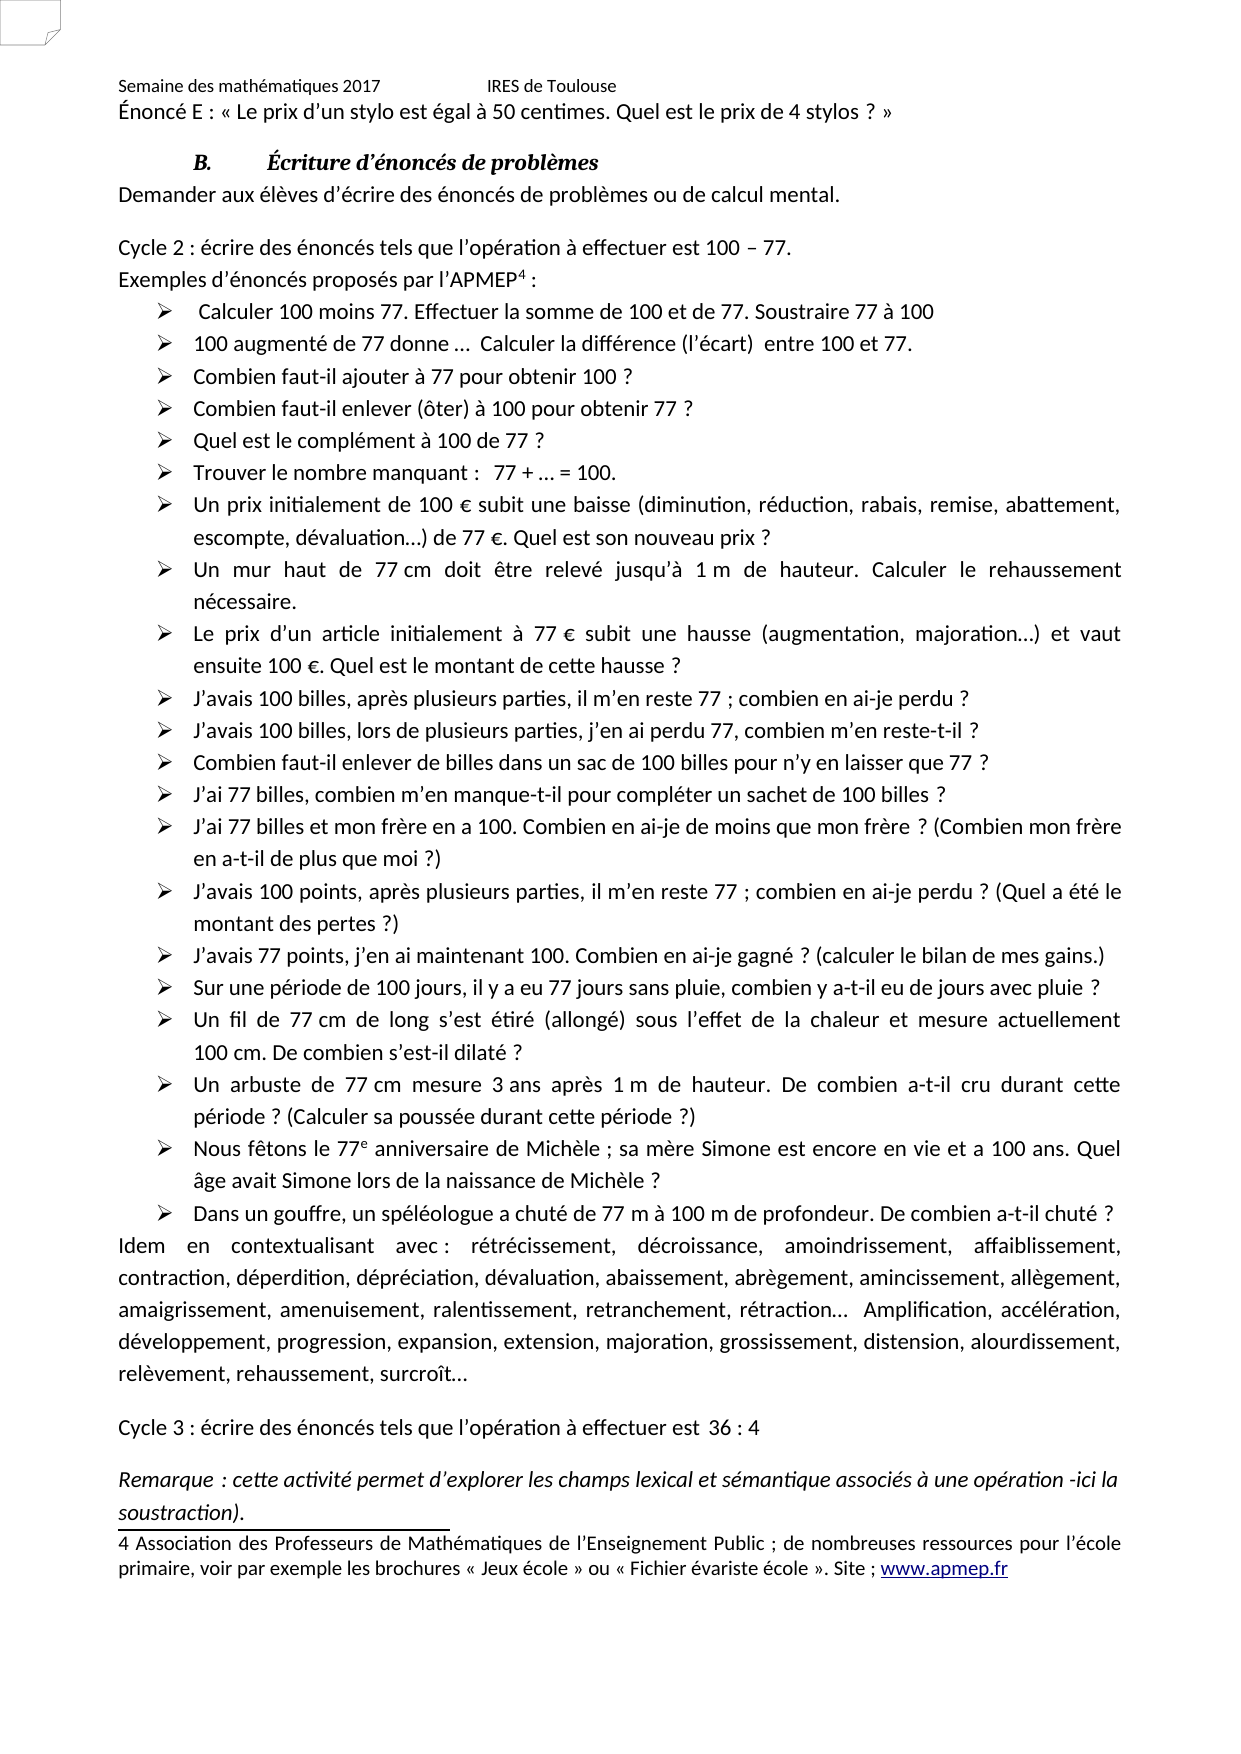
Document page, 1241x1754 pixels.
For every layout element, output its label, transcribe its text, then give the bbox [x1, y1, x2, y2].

list Combien faut-il enlever de billes dans un sac de 100 billes pour n’y en laisser que 77 ? [156, 748, 1122, 776]
text Cycle 3 : écrire des énoncés tels que l’opération à effectuer est 36 : 4 [118, 1413, 1122, 1441]
list Dans un gouffre, un spéléologue a chuté de 77 m à 100 m de profondeur. De combien a-t-il chuté ? [156, 1199, 1122, 1227]
list Calculer 100 moins 77. Effectuer la somme de 100 et de 77. Soustraire 77 à 100 [156, 297, 1122, 325]
text Association des Professeurs de Mathématiques de l’Enseignement Public ; de nombreuses ressources pour l’école primaire, voir par exemple les brochures « Jeux école » ou « Fichier évariste école ». Site ; www.apmep.fr [118, 1530, 1122, 1581]
text Idem en contextualisant avec : rétrécissement, décroissance, amoindrissement, affaiblissement, contraction, déperdition, dépréciation, dévaluation, abaissement, abrègement, amincissement, allègement, amaigrissement, amenuisement, ralentissement, retranchement, rétraction… Amplification, accélération, développement, progression, expansion, extension, majoration, grossissement, distension, alourdissement, relèvement, rehaussement, surcroît… [118, 1231, 1122, 1388]
list Le prix d’un article initialement à 77 € subit une hausse (augmentation, majoration…) et vaut ensuite 100 €. Quel est le montant de cette hausse ? [156, 619, 1122, 679]
list Combien faut-il enlever (ôter) à 100 pour obtenir 77 ? [156, 394, 1122, 422]
list Quel est le complément à 100 de 77 ? [156, 426, 1122, 454]
text Exemples d’énoncés proposés par l’APMEP : [118, 265, 1122, 293]
list Un arbuste de 77 cm mesure 3 ans après 1 m de hauteur. De combien a-t-il cru durant cette période ? (Calculer sa poussée durant cette période ?) [156, 1070, 1122, 1130]
text Remarque : cette activité permet d’explorer les champs lexical et sémantique associés à une opération -ici la soustraction). [118, 1466, 1122, 1526]
text Cycle 2 : écrire des énoncés tels que l’opération à effectuer est 100 – 77. [118, 233, 1122, 261]
list Sur une période de 100 jours, il y a eu 77 jours sans pluie, combien y a-t-il eu de jours avec pluie ? [156, 973, 1122, 1001]
list J’avais 100 billes, après plusieurs parties, il m’en reste 77 ; combien en ai-je perdu ? [156, 684, 1122, 712]
subtitle Écriture d’énoncés de problèmes [193, 150, 1122, 176]
text Demander aux élèves d’écrire des énoncés de problèmes ou de calcul mental. [118, 180, 1122, 208]
list J’ai 77 billes et mon frère en a 100. Combien en ai-je de moins que mon frère ? (Combien mon frère en a-t-il de plus que moi ?) [156, 812, 1122, 873]
text Énoncé E : « Le prix d’un stylo est égal à 50 centimes. Quel est le prix de 4 stylos ? » [118, 97, 1122, 125]
list 100 augmenté de 77 donne … Calculer la différence (l’écart) entre 100 et 77. [156, 329, 1122, 358]
list Combien faut-il ajouter à 77 pour obtenir 100 ? [156, 362, 1122, 390]
list Un fil de 77 cm de long s’est étiré (allongé) sous l’effet de la chaleur et mesure actuellement 100 cm. De combien s’est-il dilaté ? [156, 1006, 1122, 1066]
list Trouver le nombre manquant : 77 + … = 100. [156, 458, 1122, 486]
list J’avais 100 points, après plusieurs parties, il m’en reste 77 ; combien en ai-je perdu ? (Quel a été le montant des pertes ?) [156, 877, 1122, 937]
list Nous fêtons le 77e anniversaire de Michèle ; sa mère Simone est encore en vie et a 100 ans. Quel âge avait Simone lors de la naissance de Michèle ? [156, 1134, 1122, 1194]
list Un mur haut de 77 cm doit être relevé jusqu’à 1 m de hauteur. Calculer le rehaussement nécessaire. [156, 555, 1122, 615]
list Un prix initialement de 100 € subit une baisse (diminution, réduction, rabais, remise, abattement, escompte, dévaluation…) de 77 €. Quel est son nouveau prix ? [156, 491, 1122, 551]
list J’avais 100 billes, lors de plusieurs parties, j’en ai perdu 77, combien m’en reste-t-il ? [156, 716, 1122, 744]
list J’avais 77 points, j’en ai maintenant 100. Combien en ai-je gagné ? (calculer le bilan de mes gains.) [156, 941, 1122, 969]
list J’ai 77 billes, combien m’en manque-t-il pour compléter un sachet de 100 billes ? [156, 780, 1122, 808]
